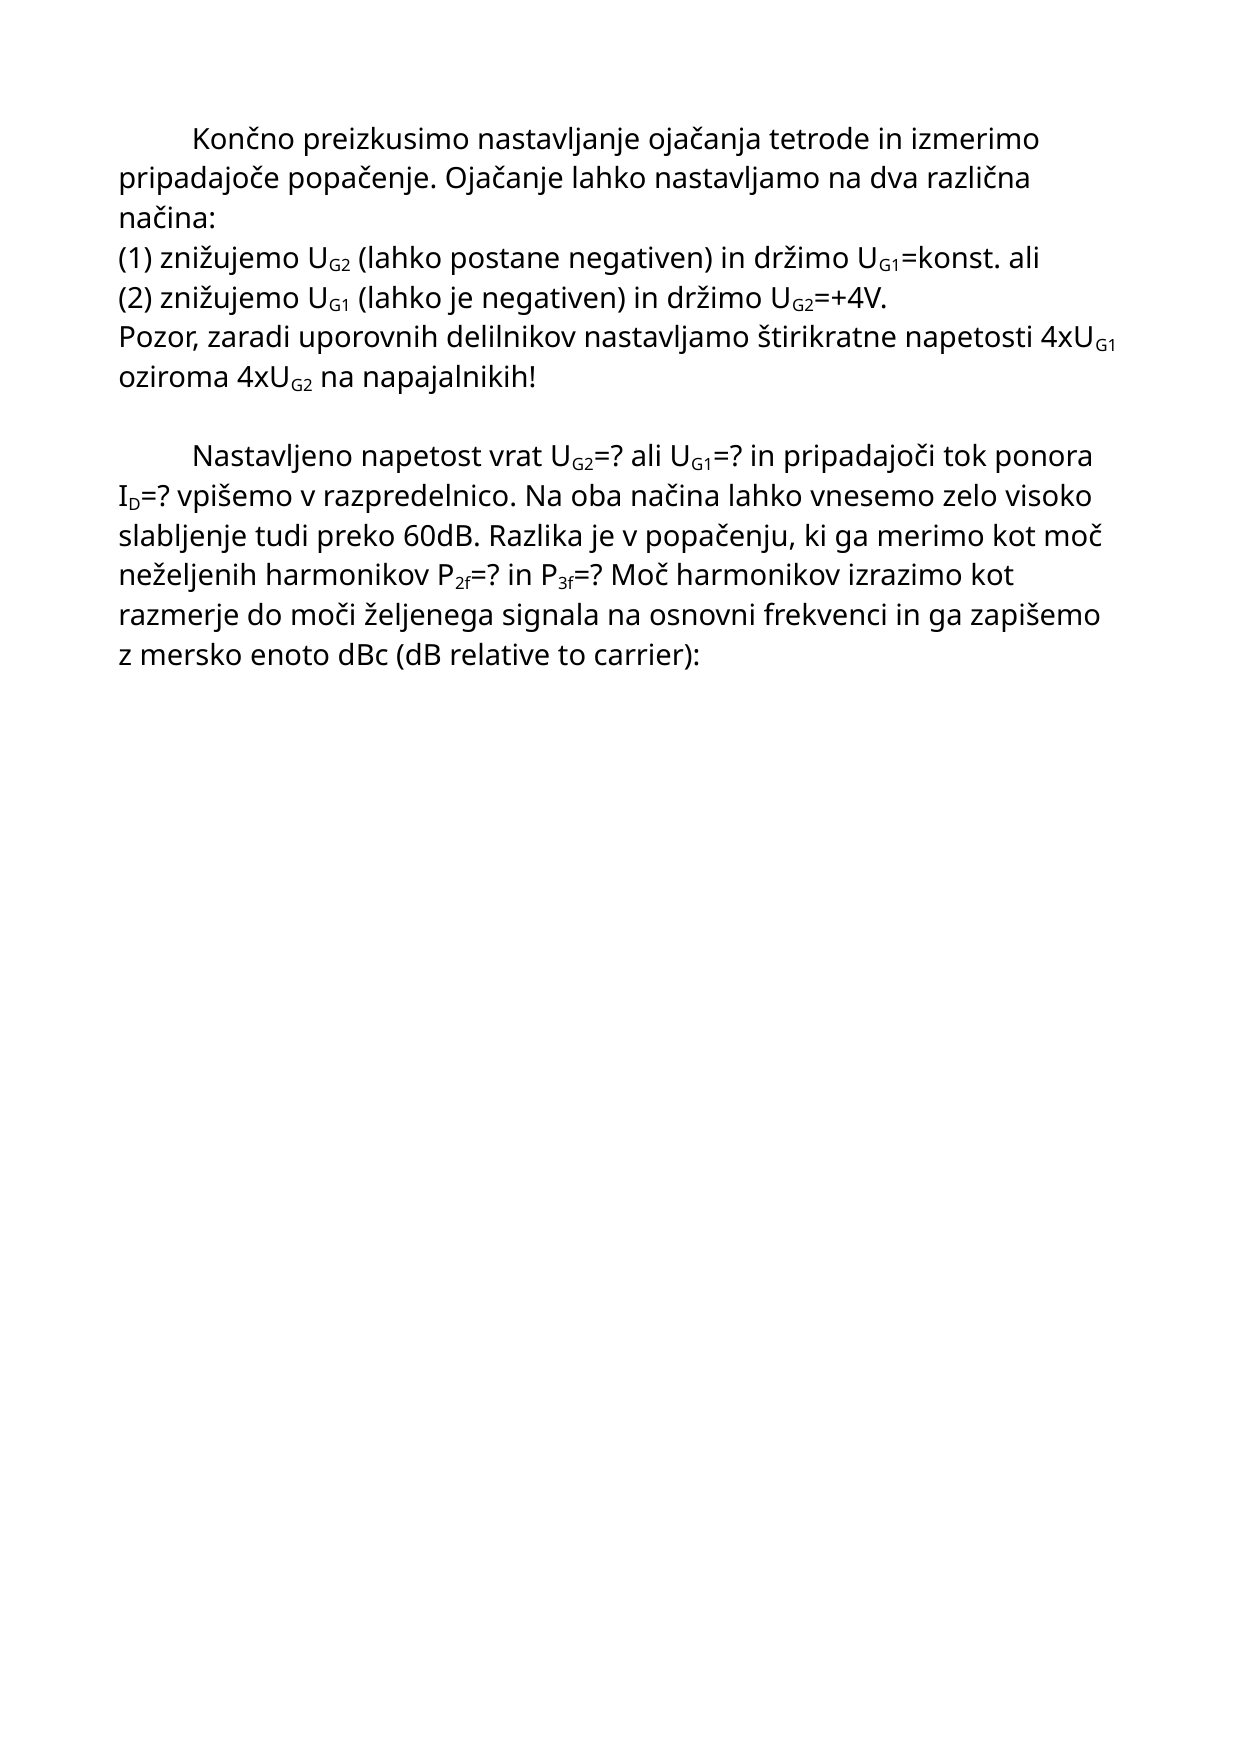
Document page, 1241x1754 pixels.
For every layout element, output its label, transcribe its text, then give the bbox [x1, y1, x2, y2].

text (1) znižujemo UG2 (lahko postane negativen) in držimo UG1=konst. ali [118, 237, 1122, 277]
text Pozor, zaradi uporovnih delilnikov nastavljamo štirikratne napetosti 4xUG1 oziroma 4xUG2 na napajalnikih! [118, 317, 1122, 396]
text (2) znižujemo UG1 (lahko je negativen) in držimo UG2=+4V. [118, 277, 1122, 317]
text Nastavljeno napetost vrat UG2=? ali UG1=? in pripadajoči tok ponora ID=? vpišemo v razpredelnico. Na oba načina lahko vnesemo zelo visoko slabljenje tudi preko 60dB. Razlika je v popačenju, ki ga merimo kot moč neželjenih harmonikov P2f=? in P3f=? Moč harmonikov izrazimo kot razmerje do moči željenega signala na osnovni frekvenci in ga zapišemo z mersko enoto dBc (dB relative to carrier): [118, 436, 1122, 674]
text Končno preizkusimo nastavljanje ojačanja tetrode in izmerimo pripadajoče popačenje. Ojačanje lahko nastavljamo na dva različna načina: [118, 118, 1122, 237]
